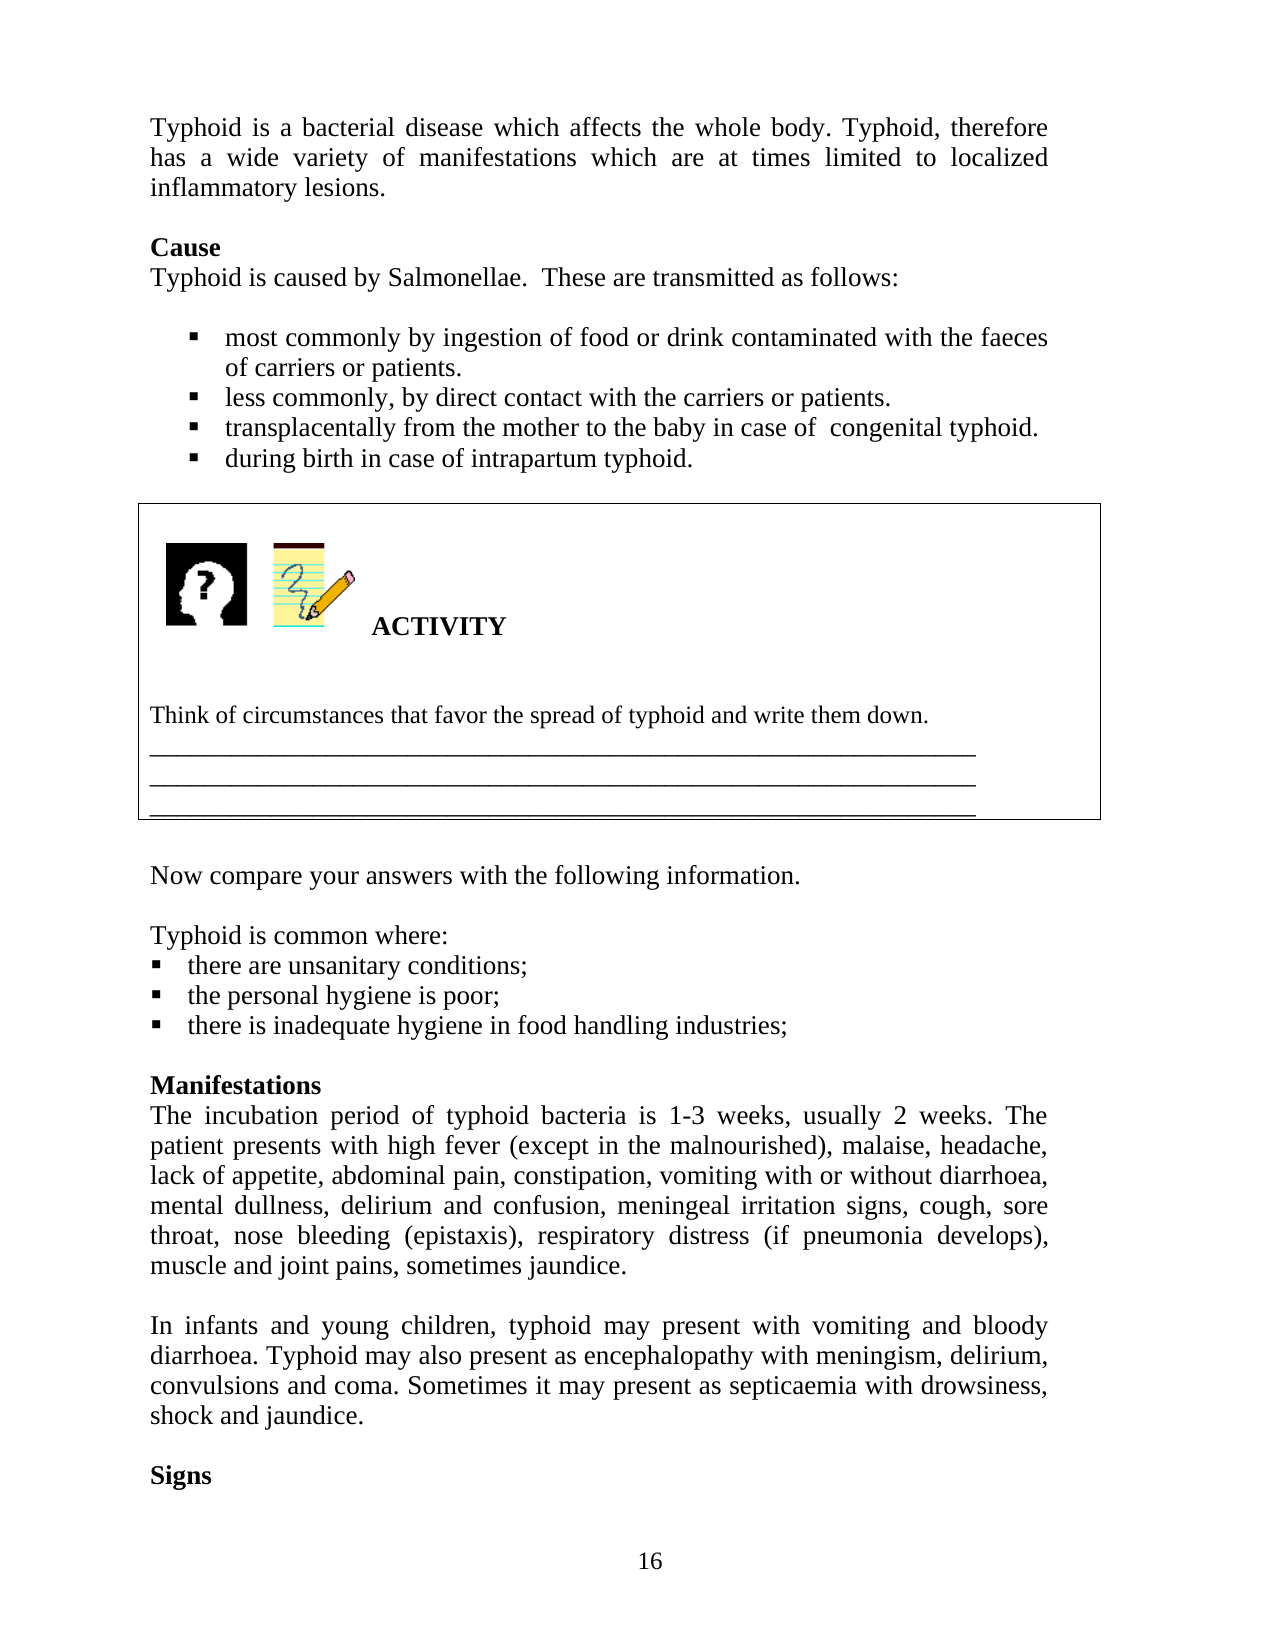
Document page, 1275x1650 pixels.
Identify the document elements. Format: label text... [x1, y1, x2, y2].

list there is inadequate hygiene in food handling industries; [150, 1011, 1049, 1041]
list during birth in case of intrapartum typhoid. [187, 443, 1049, 473]
text In infants and young children, typhoid may present with vomiting and bloody diarrhoea. Typhoid may also present as encephalopathy with meningism, delirium, convulsions and coma. Sometimes it may present as septicaemia with drowsiness, shock and jaundice. [150, 1311, 1049, 1431]
text Typhoid is common where: [150, 920, 1049, 950]
table_header ACTIVITY Think of circumstances that favor the spread of typhoid and write them down. _____________________________________________________________ _____________________________________________________________ _____________________________________________________________ [139, 504, 1100, 819]
list transplacentally from the mother to the baby in case of congenital typhoid. [187, 413, 1049, 443]
list the personal hygiene is poor; [150, 980, 1049, 1011]
list The incubation period of typhoid bacteria is 1-3 weeks, usually 2 weeks. The patient presents with high fever (except in the malnourished), malaise, headache, lack of appetite, abdominal pain, constipation, vomiting with or without diarrhoea, mental dullness, delirium and confusion, meningeal irritation signs, cough, sore throat, nose bleeding (epistaxis), respiratory distress (if pneumonia develops), muscle and joint pains, sometimes jaundice. [150, 1101, 1049, 1281]
list less commonly, by direct contact with the carriers or patients. [187, 383, 1049, 413]
picture [166, 543, 355, 627]
text Typhoid is a bacterial disease which affects the whole body. Typhoid, therefore has a wide variety of manifestations which are at times limited to localized inflammatory lesions. [150, 112, 1050, 202]
text Typhoid is caused by Salmonellae. These are transmitted as follows: [150, 262, 1050, 292]
list there are unsanitary conditions; [150, 950, 1049, 980]
text Signs [150, 1461, 1049, 1491]
list most commonly by ingestion of food or drink contaminated with the faeces of carriers or patients. [187, 322, 1049, 383]
text Now compare your answers with the following information. [150, 860, 1049, 890]
text Cause [150, 232, 1050, 262]
subtitle Manifestations [150, 1071, 1049, 1101]
